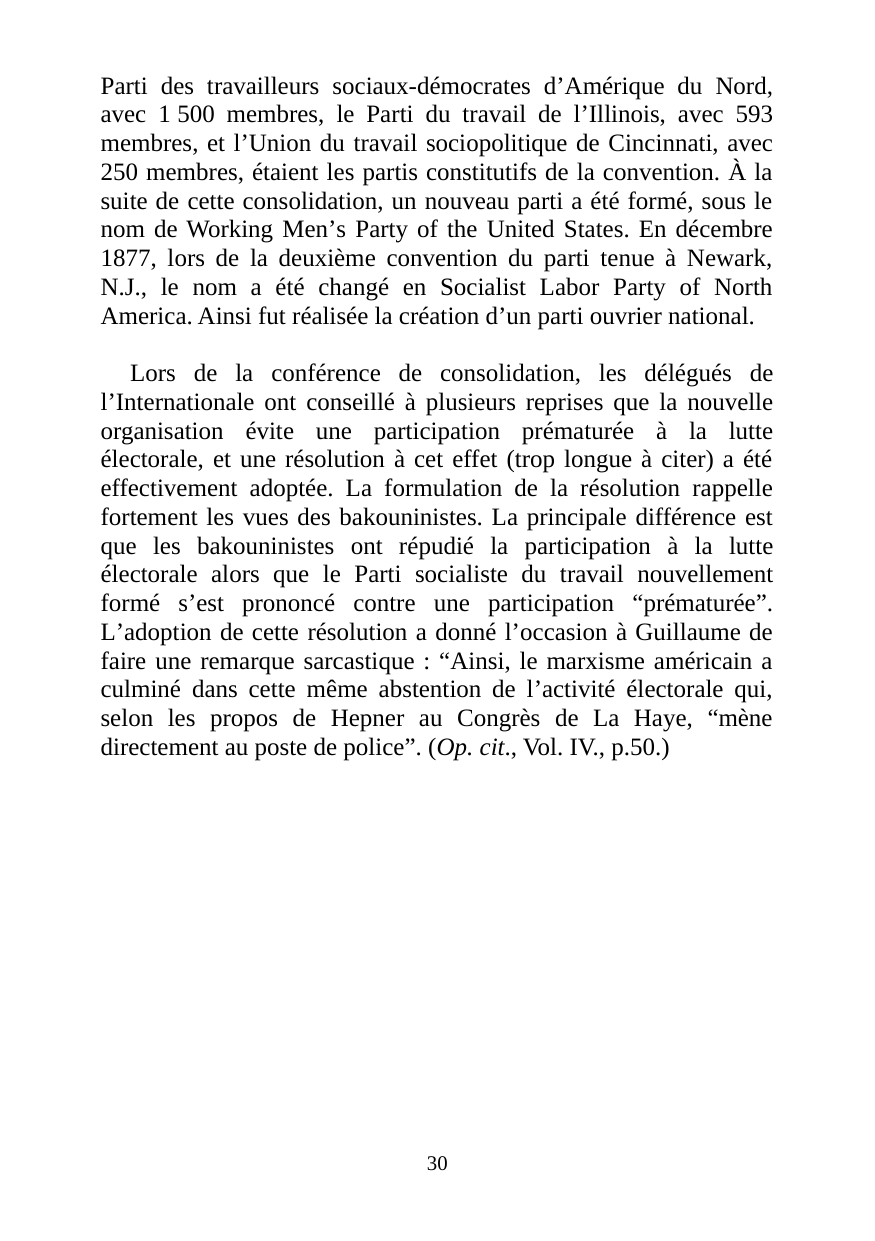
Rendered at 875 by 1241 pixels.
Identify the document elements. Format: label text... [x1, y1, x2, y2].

text Lors de la conférence de consolidation, les délégués de lʼInternationale ont conseillé à plusieurs reprises que la nouvelle organisation évite une participation prématurée à la lutte électorale, et une résolution à cet effet (trop longue à citer) a été effectivement adoptée. La formulation de la résolution rappelle fortement les vues des bakouninistes. La principale différence est que les bakouninistes ont répudié la participation à la lutte électorale alors que le Parti socialiste du travail nouvellement formé sʼest prononcé contre une participation “prématurée”. Lʼadoption de cette résolution a donné lʼoccasion à Guillaume de faire une remarque sarcastique : “Ainsi, le marxisme américain a culminé dans cette même abstention de lʼactivité électorale qui, selon les propos de Hepner au Congrès de La Haye, “mène directement au poste de police”. (Op. cit., Vol. IV., p.50.) [100, 342, 774, 761]
text Parti des travailleurs sociaux-démocrates dʼAmérique du Nord, avec 1 500 membres, le Parti du travail de lʼIllinois, avec 593 membres, et lʼUnion du travail sociopolitique de Cincinnati, avec 250 membres, étaient les partis constitutifs de la convention. À la suite de cette consolidation, un nouveau parti a été formé, sous le nom de Working Menʼs Party of the United States. En décembre 1877, lors de la deuxième convention du parti tenue à Newark, N.J., le nom a été changé en Socialist Labor Party of North America. Ainsi fut réalisée la création dʼun parti ouvrier national. [100, 71, 774, 329]
